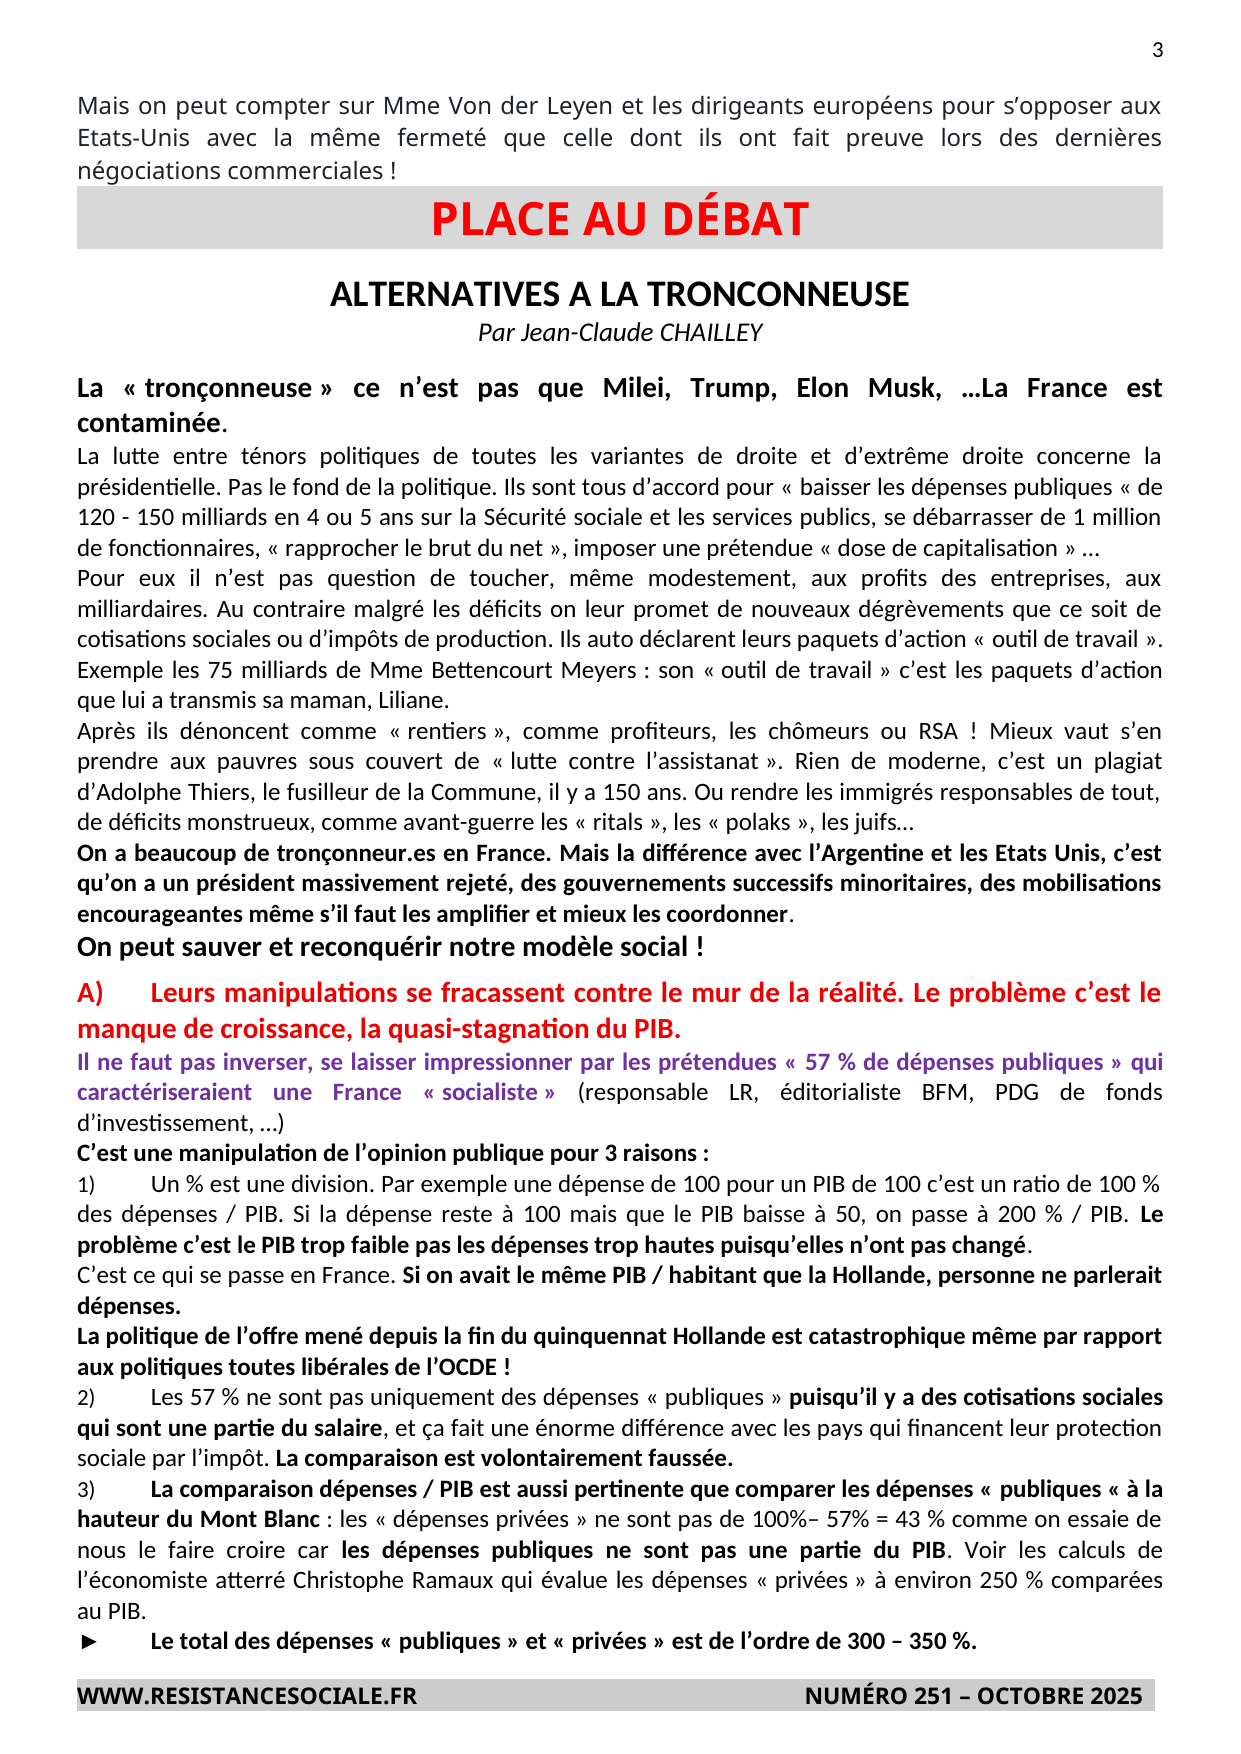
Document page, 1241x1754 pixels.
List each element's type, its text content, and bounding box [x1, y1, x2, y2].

text Après ils dénoncent comme « rentiers », comme profiteurs, les chômeurs ou RSA ! Mieux vaut s’en prendre aux pauvres sous couvert de « lutte contre l’assistanat ». Rien de moderne, c’est un plagiat d’Adolphe Thiers, le fusilleur de la Commune, il y a 150 ans. Ou rendre les immigrés responsables de tout, de déficits monstrueux, comme avant-guerre les « ritals », les « polaks », les juifs… [77, 715, 1163, 837]
list Leurs manipulations se fracassent contre le mur de la réalité. Le problème c’est le manque de croissance, la quasi-stagnation du PIB. [77, 974, 1163, 1046]
list Le total des dépenses « publiques » et « privées » est de l’ordre de 300 – 350 %. [77, 1626, 1163, 1656]
text Par Jean-Claude CHAILLEY [77, 316, 1163, 349]
list La politique de l’offre mené depuis la fin du quinquennat Hollande est catastrophique même par rapport aux politiques toutes libérales de l’OCDE ! [77, 1320, 1163, 1381]
text PLACE AU DÉBAT [77, 186, 1163, 249]
list La comparaison dépenses / PIB est aussi pertinente que comparer les dépenses « publiques « à la hauteur du Mont Blanc : les « dépenses privées » ne sont pas de 100%– 57% = 43 % comme on essaie de nous le faire croire car les dépenses publiques ne sont pas une partie du PIB. Voir les calculs de l’économiste atterré Christophe Ramaux qui évalue les dépenses « privées » à environ 250 % comparées au PIB. [77, 1473, 1163, 1626]
text Mais on peut compter sur Mme Von der Leyen et les dirigeants européens pour s’opposer aux Etats-Unis avec la même fermeté que celle dont ils ont fait preuve lors des dernières négociations commerciales ! [77, 89, 1163, 186]
text On a beaucoup de tronçonneur.es en France. Mais la différence avec l’Argentine et les Etats Unis, c’est qu’on a un président massivement rejeté, des gouvernements successifs minoritaires, des mobilisations encourageantes même s’il faut les amplifier et mieux les coordonner. [77, 837, 1163, 928]
text ALTERNATIVES A LA TRONCONNEUSE [77, 270, 1163, 316]
text Pour eux il n’est pas question de toucher, même modestement, aux profits des entreprises, aux milliardaires. Au contraire malgré les déficits on leur promet de nouveaux dégrèvements que ce soit de cotisations sociales ou d’impôts de production. Ils auto déclarent leurs paquets d’action « outil de travail ». Exemple les 75 milliards de Mme Bettencourt Meyers : son « outil de travail » c’est les paquets d’action que lui a transmis sa maman, Liliane. [77, 562, 1163, 715]
list C’est ce qui se passe en France. Si on avait le même PIB / habitant que la Hollande, personne ne parlerait dépenses. [77, 1259, 1163, 1320]
text Il ne faut pas inverser, se laisser impressionner par les prétendues « 57 % de dépenses publiques » qui caractériseraient une France « socialiste » (responsable LR, éditorialiste BFM, PDG de fonds d’investissement, …) [77, 1046, 1163, 1137]
text C’est une manipulation de l’opinion publique pour 3 raisons : [77, 1137, 1163, 1168]
list Un % est une division. Par exemple une dépense de 100 pour un PIB de 100 c’est un ratio de 100 % des dépenses / PIB. Si la dépense reste à 100 mais que le PIB baisse à 50, on passe à 200 % / PIB. Le problème c’est le PIB trop faible pas les dépenses trop hautes puisqu’elles n’ont pas changé. [77, 1168, 1163, 1259]
text La lutte entre ténors politiques de toutes les variantes de droite et d’extrême droite concerne la présidentielle. Pas le fond de la politique. Ils sont tous d’accord pour « baisser les dépenses publiques « de 120 - 150 milliards en 4 ou 5 ans sur la Sécurité sociale et les services publics, se débarrasser de 1 million de fonctionnaires, « rapprocher le brut du net », imposer une prétendue « dose de capitalisation » … [77, 440, 1163, 562]
text On peut sauver et reconquérir notre modèle social ! [77, 928, 1163, 964]
list Les 57 % ne sont pas uniquement des dépenses « publiques » puisqu’il y a des cotisations sociales qui sont une partie du salaire, et ça fait une énorme différence avec les pays qui financent leur protection sociale par l’impôt. La comparaison est volontairement faussée. [77, 1381, 1163, 1473]
text La « tronçonneuse » ce n’est pas que Milei, Trump, Elon Musk, …La France est contaminée. [77, 369, 1163, 440]
